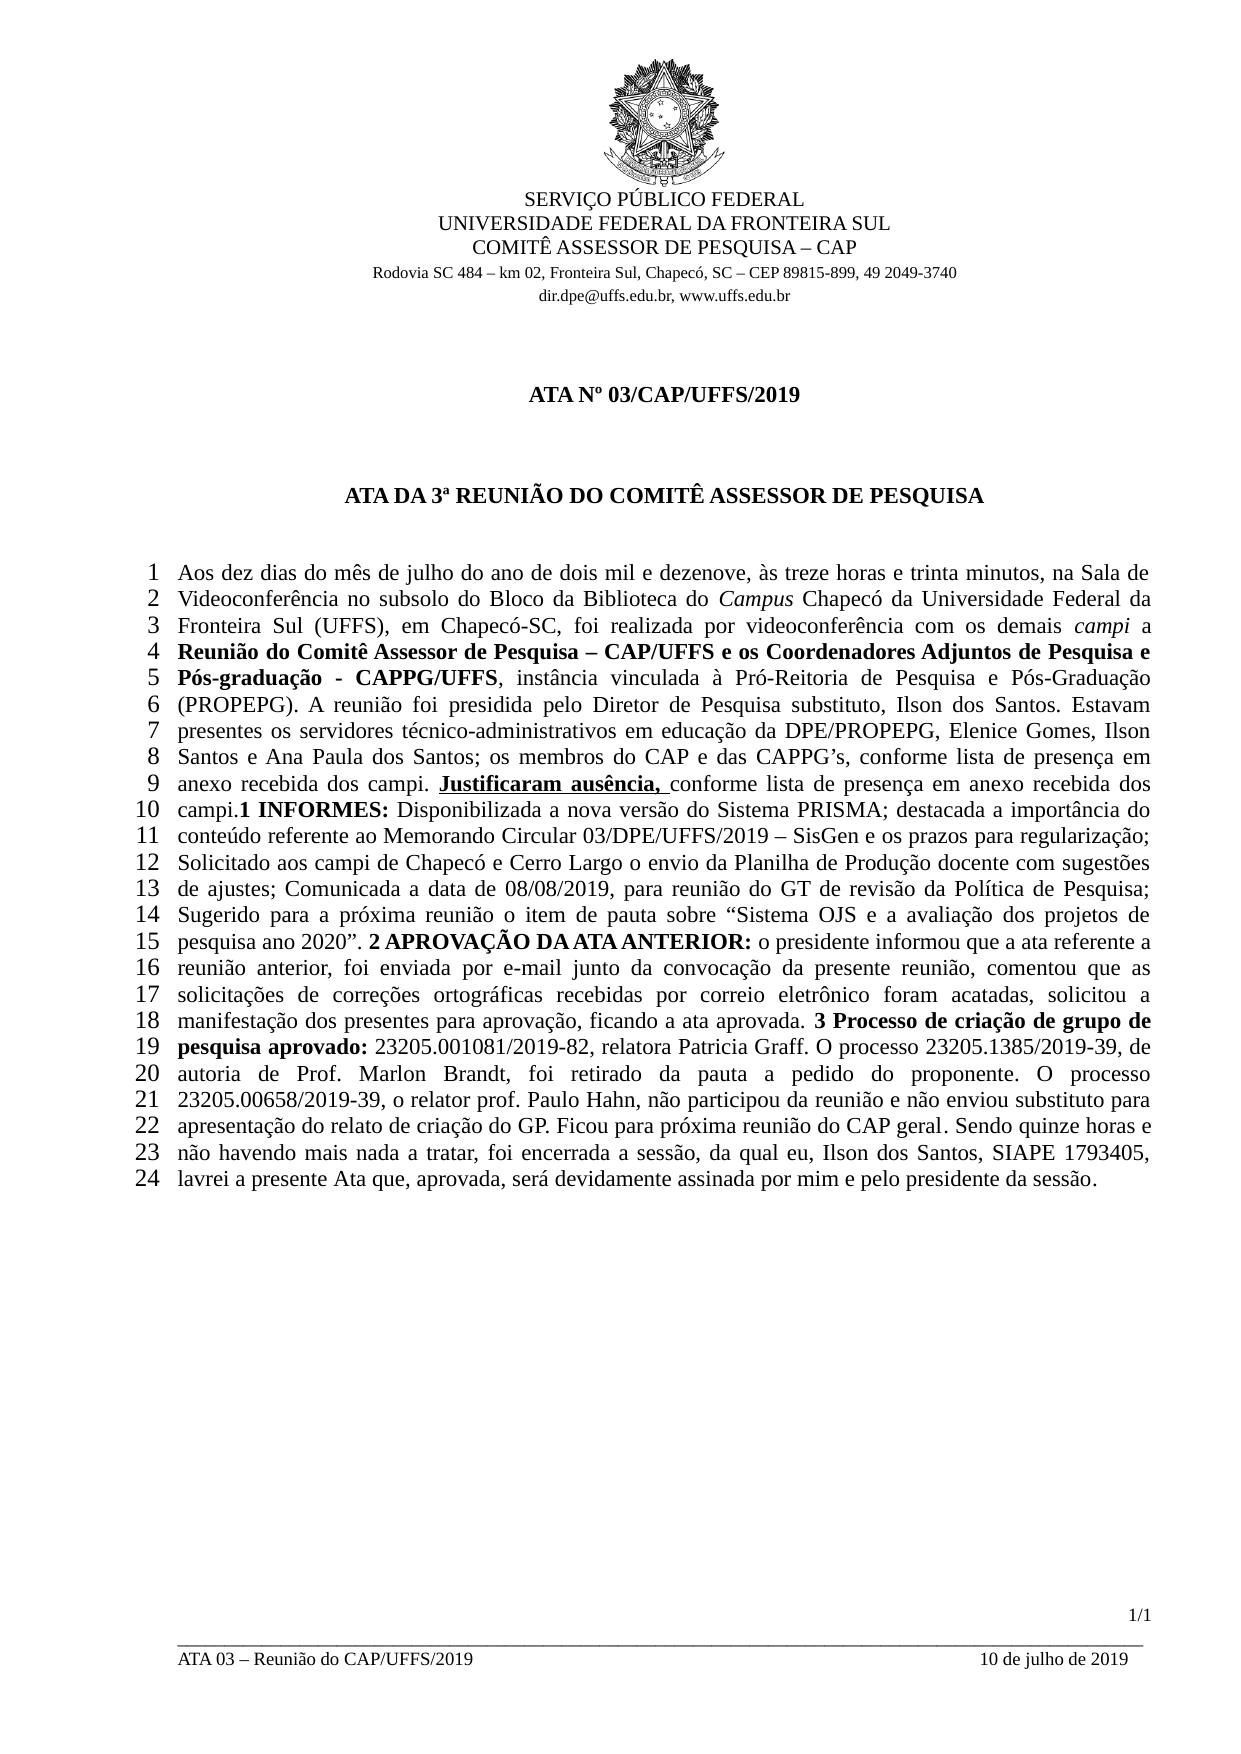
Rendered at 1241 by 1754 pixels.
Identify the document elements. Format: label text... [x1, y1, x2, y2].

text ATA DA 3ª REUNIÃO DO Comitê assessor de pesquisA [177, 458, 1152, 508]
text ATA Nº 03/cap/UFFS/2019 [177, 357, 1152, 408]
text Aos dez dias do mês de julho do ano de dois mil e dezenove, às treze horas e trinta minutos, na Sala de Videoconferência no subsolo do Bloco da Biblioteca do Campus Chapecó da Universidade Federal da Fronteira Sul (UFFS), em Chapecó-SC, foi realizada por videoconferência com os demais campi a Reunião do Comitê Assessor de Pesquisa – CAP/UFFS e os Coordenadores Adjuntos de Pesquisa e Pós-graduação - CAPPG/UFFS, instância vinculada à Pró-Reitoria de Pesquisa e Pós-Graduação (PROPEPG). A reunião foi presidida pelo Diretor de Pesquisa substituto, Ilson dos Santos. Estavam presentes os servidores técnico-administrativos em educação da DPE/PROPEPG, Elenice Gomes, Ilson Santos e Ana Paula dos Santos; os membros do CAP e das CAPPG’s, conforme lista de presença em anexo recebida dos campi. Justificaram ausência, conforme lista de presença em anexo recebida dos campi.1 INFORMES: Disponibilizada a nova versão do Sistema PRISMA; destacada a importância do conteúdo referente ao Memorando Circular 03/DPE/UFFS/2019 – SisGen e os prazos para regularização; Solicitado aos campi de Chapecó e Cerro Largo o envio da Planilha de Produção docente com sugestões de ajustes; Comunicada a data de 08/08/2019, para reunião do GT de revisão da Política de Pesquisa; Sugerido para a próxima reunião o item de pauta sobre “Sistema OJS e a avaliação dos projetos de pesquisa ano 2020”. 2 APROVAÇÃO DA ATA ANTERIOR: o presidente informou que a ata referente a reunião anterior, foi enviada por e-mail junto da convocação da presente reunião, comentou que as solicitações de correções ortográficas recebidas por correio eletrônico foram acatadas, solicitou a manifestação dos presentes para aprovação, ficando a ata aprovada. 3 Processo de criação de grupo de pesquisa aprovado: 23205.001081/2019-82, relatora Patricia Graff. O processo 23205.1385/2019-39, de autoria de Prof. Marlon Brandt, foi retirado da pauta a pedido do proponente. O processo 23205.00658/2019-39, o relator prof. Paulo Hahn, não participou da reunião e não enviou substituto para apresentação do relato de criação do GP. Ficou para próxima reunião do CAP geral. Sendo quinze horas e não havendo mais nada a tratar, foi encerrada a sessão, da qual eu, Ilson dos Santos, SIAPE 1793405, lavrei a presente Ata que, aprovada, será devidamente assinada por mim e pelo presidente da sessão. [177, 559, 1152, 1191]
